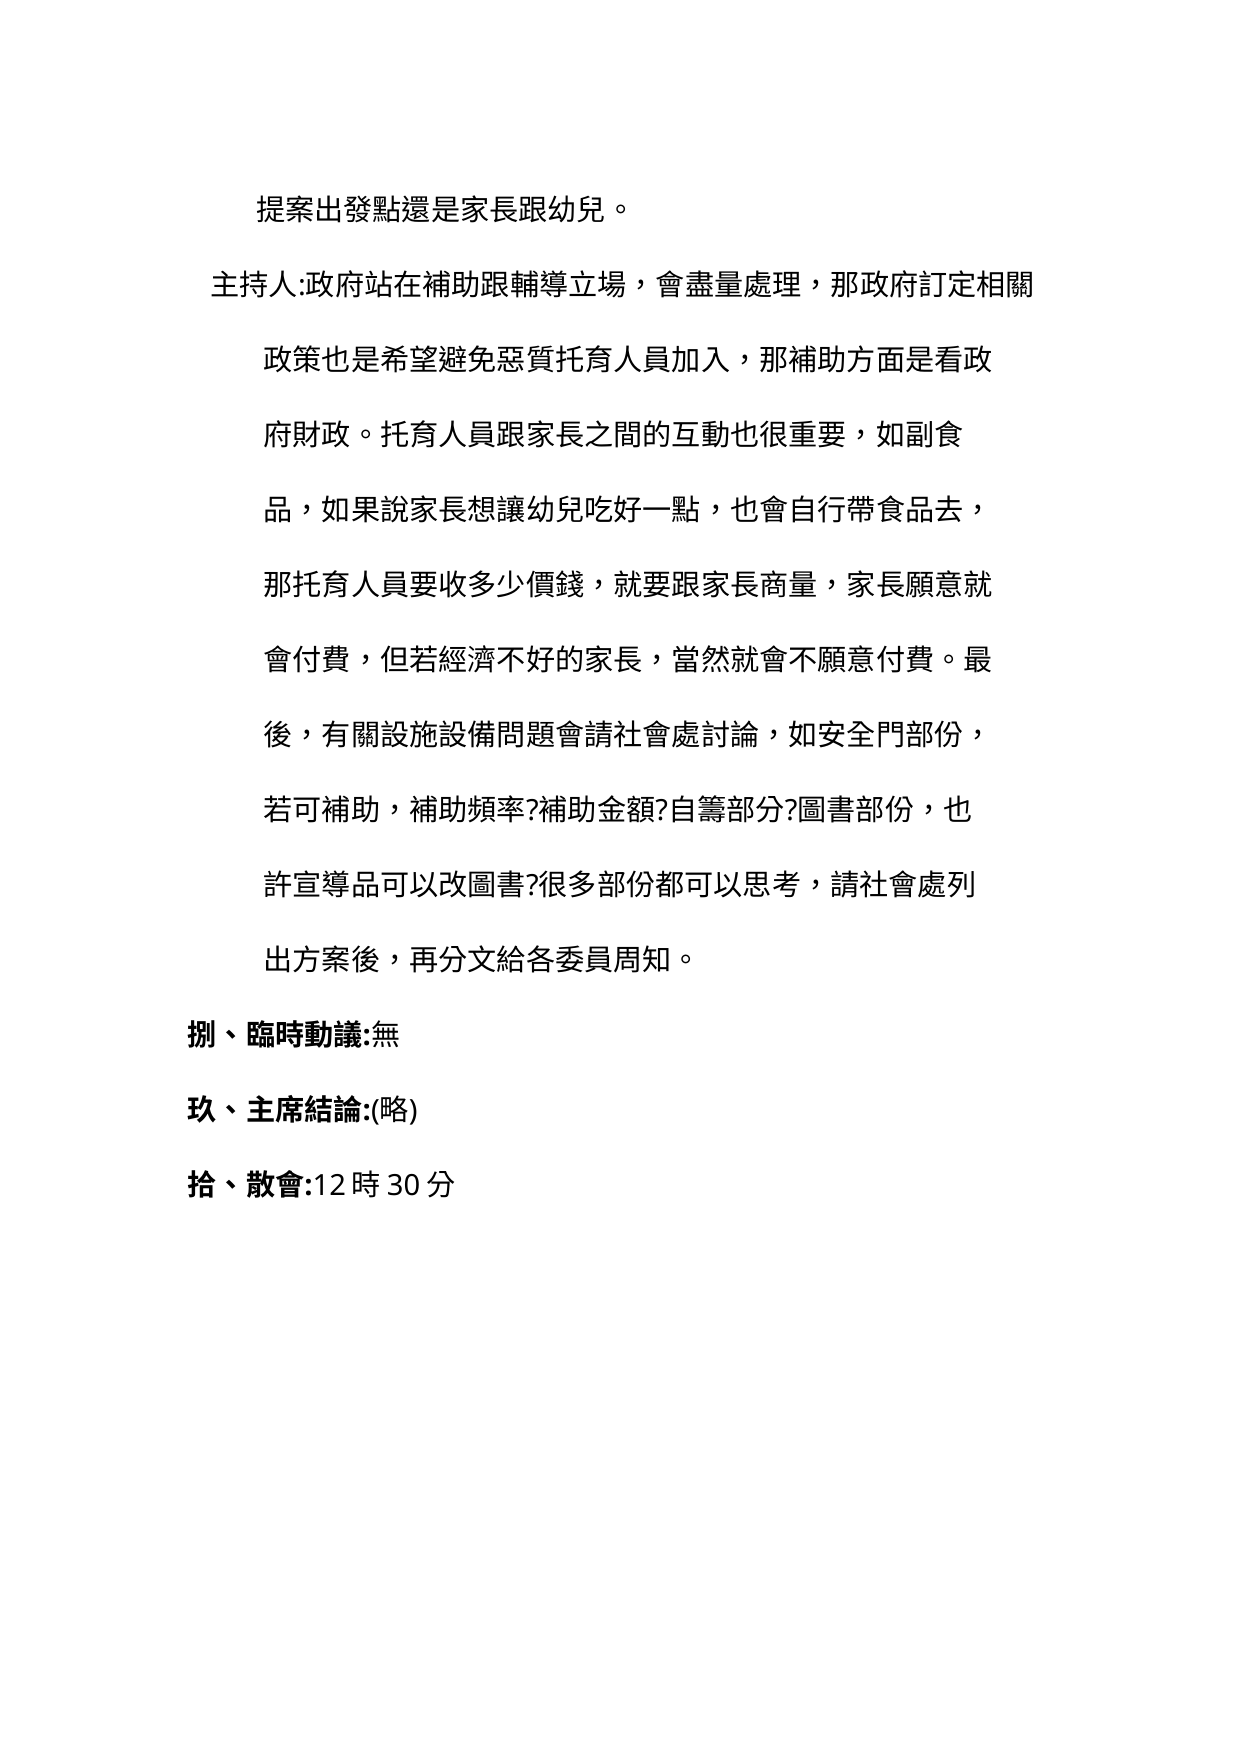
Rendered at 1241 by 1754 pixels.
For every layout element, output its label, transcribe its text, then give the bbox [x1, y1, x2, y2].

text 捌、臨時動議:無 [187, 989, 1053, 1064]
text 政策也是希望避免惡質托育人員加入，那補助方面是看政 [187, 314, 1053, 389]
text 會付費，但若經濟不好的家長，當然就會不願意付費。最 [187, 614, 1053, 689]
text 若可補助，補助頻率?補助金額?自籌部分?圖書部份，也 [187, 764, 1053, 839]
text 後，有關設施設備問題會請社會處討論，如安全門部份， [187, 689, 1053, 764]
text 玖、主席結論:(略) [187, 1064, 1053, 1139]
text 提案出發點還是家長跟幼兒。 [187, 164, 1053, 239]
text 那托育人員要收多少價錢，就要跟家長商量，家長願意就 [187, 539, 1053, 614]
text 主持人:政府站在補助跟輔導立場，會盡量處理，那政府訂定相關 [187, 239, 1053, 314]
text 品，如果說家長想讓幼兒吃好一點，也會自行帶食品去， [187, 464, 1053, 539]
text 府財政。托育人員跟家長之間的互動也很重要，如副食 [187, 389, 1053, 464]
text 出方案後，再分文給各委員周知。 [187, 914, 1053, 989]
text 拾、散會:12時30分 [187, 1139, 1053, 1214]
text 許宣導品可以改圖書?很多部份都可以思考，請社會處列 [187, 839, 1053, 914]
